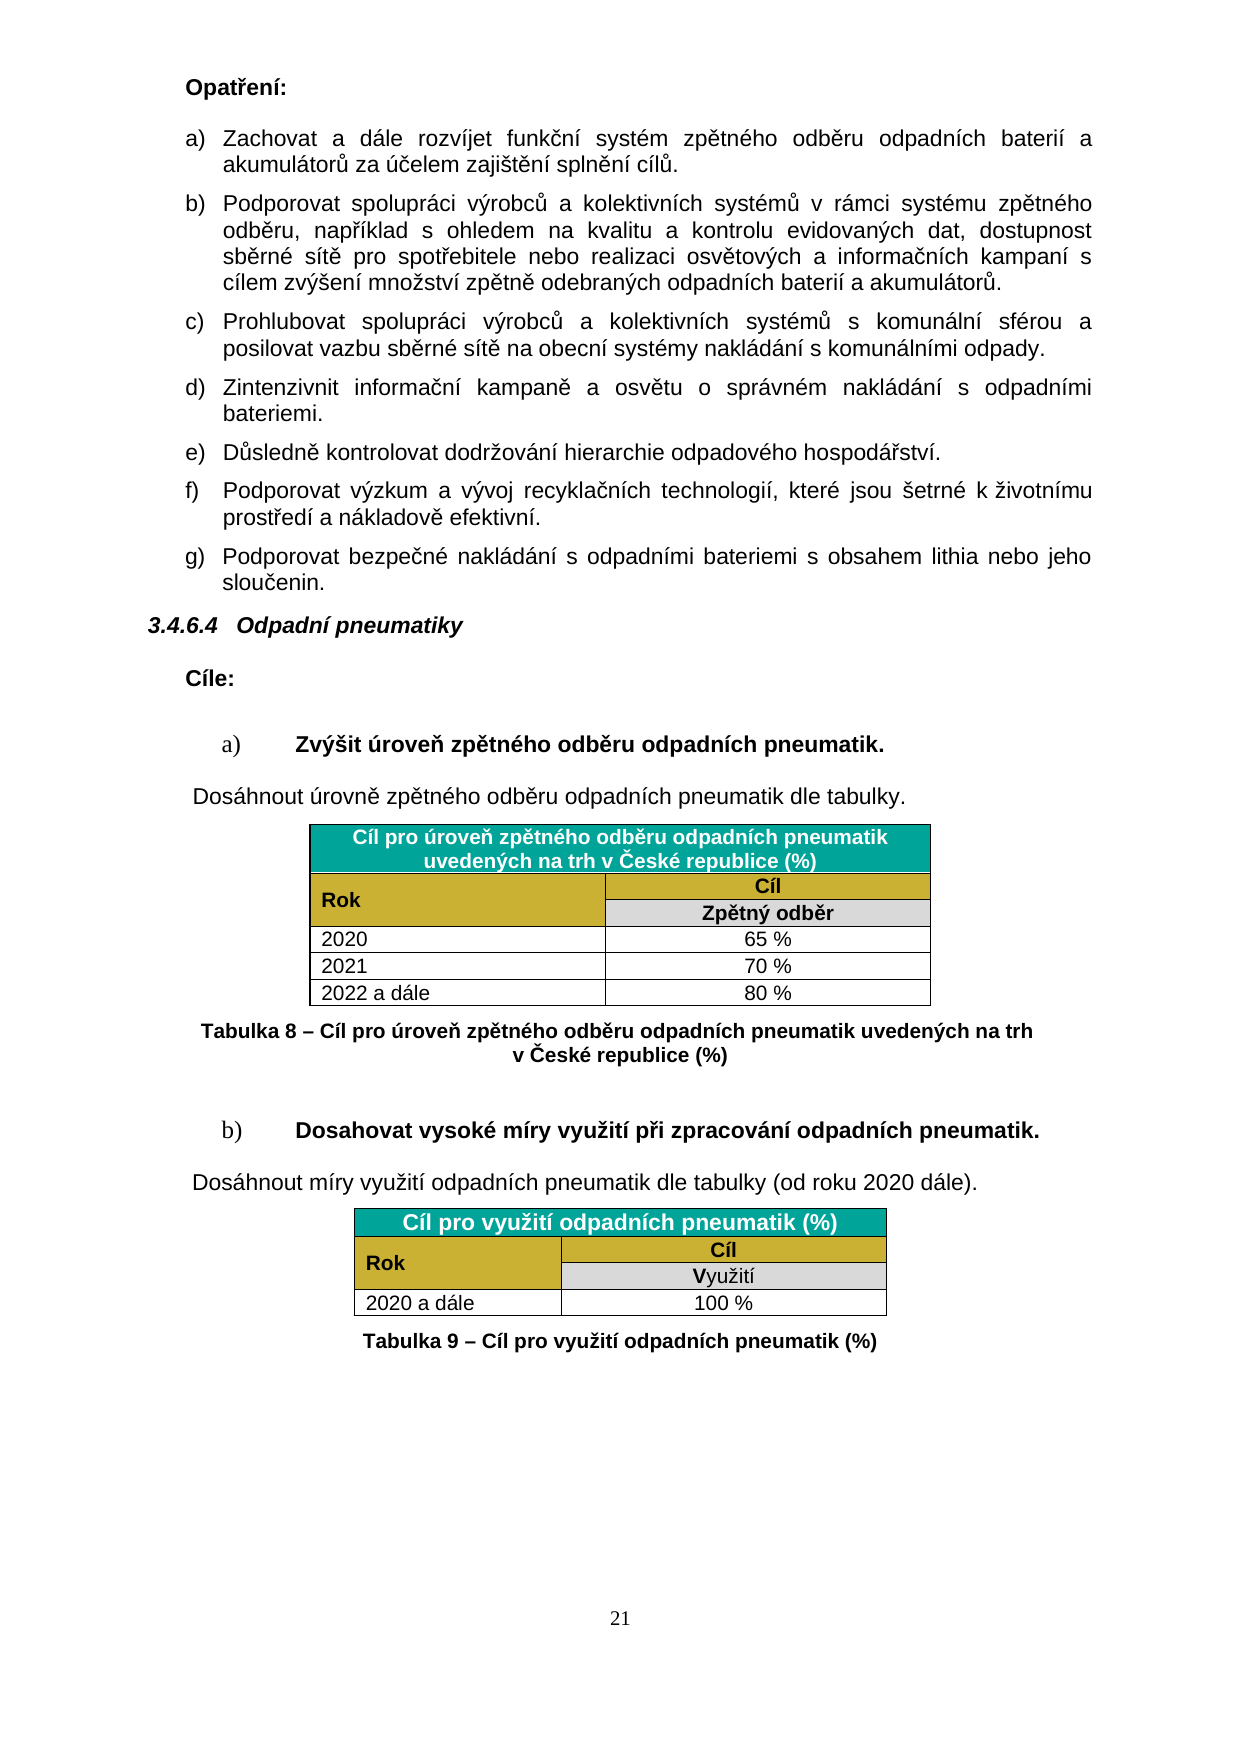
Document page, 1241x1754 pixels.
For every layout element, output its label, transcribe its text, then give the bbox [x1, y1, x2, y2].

text Tabulka 8 – Cíl pro úroveň zpětného odběru odpadních pneumatik uvedených na trh [148, 1019, 1093, 1043]
table_cell Rok [355, 1237, 561, 1289]
table_cell 2020 a dále [355, 1290, 561, 1315]
list Odpadní pneumatiky [148, 612, 1093, 638]
table_cell Cíl [562, 1237, 886, 1262]
list Zvýšit úroveň zpětného odběru odpadních pneumatik. [221, 729, 1093, 758]
text Tabulka 9 – Cíl pro využití odpadních pneumatik (%) [148, 1329, 1093, 1353]
text Opatření: [148, 74, 1093, 100]
table_header Cíl pro úroveň zpětného odběru odpadních pneumatik uvedených na trh v České republice (%) [311, 825, 930, 872]
table_cell 70 % [606, 953, 930, 979]
table_cell 80 % [606, 980, 930, 1005]
table_header Cíl pro využití odpadních pneumatik (%) [355, 1209, 886, 1236]
table_cell Rok [311, 874, 605, 926]
list Podporovat bezpečné nakládání s odpadními bateriemi s obsahem lithia nebo jeho sloučenin. [185, 543, 1093, 595]
list Podporovat výzkum a vývoj recyklačních technologií, které jsou šetrné k životnímu prostředí a nákladově efektivní. [185, 477, 1093, 530]
table_cell 2020 [311, 927, 605, 952]
table_cell Cíl [606, 874, 930, 899]
text Dosáhnout úrovně zpětného odběru odpadních pneumatik dle tabulky. [148, 783, 1093, 809]
list Podporovat spolupráci výrobců a kolektivních systémů v rámci systému zpětného odběru, například s ohledem na kvalitu a kontrolu evidovaných dat, dostupnost sběrné sítě pro spotřebitele nebo realizaci osvětových a informačních kampaní s cílem zvýšení množství zpětně odebraných odpadních baterií a akumulátorů. [185, 190, 1093, 296]
list Dosahovat vysoké míry využití při zpracování odpadních pneumatik. [221, 1116, 1093, 1144]
table_cell 100 % [562, 1290, 886, 1315]
list Zintenzivnit informační kampaně a osvětu o správném nakládání s odpadními bateriemi. [185, 373, 1093, 426]
text v České republice (%) [148, 1043, 1093, 1067]
table_cell Zpětný odběr [606, 900, 930, 926]
table_cell 65 % [606, 927, 930, 952]
text Dosáhnout míry využití odpadních pneumatik dle tabulky (od roku 2020 dále). [148, 1169, 1093, 1196]
table_cell 2022 a dále [311, 980, 605, 1005]
list Zachovat a dále rozvíjet funkční systém zpětného odběru odpadních baterií a akumulátorů za účelem zajištění splnění cílů. [185, 125, 1093, 178]
table_cell Využití [562, 1263, 886, 1289]
list Prohlubovat spolupráci výrobců a kolektivních systémů s komunální sférou a posilovat vazbu sběrné sítě na obecní systémy nakládání s komunálními odpady. [185, 308, 1093, 361]
list Důsledně kontrolovat dodržování hierarchie odpadového hospodářství. [185, 439, 1093, 465]
text Cíle: [148, 665, 1093, 692]
table_cell 2021 [311, 953, 605, 979]
